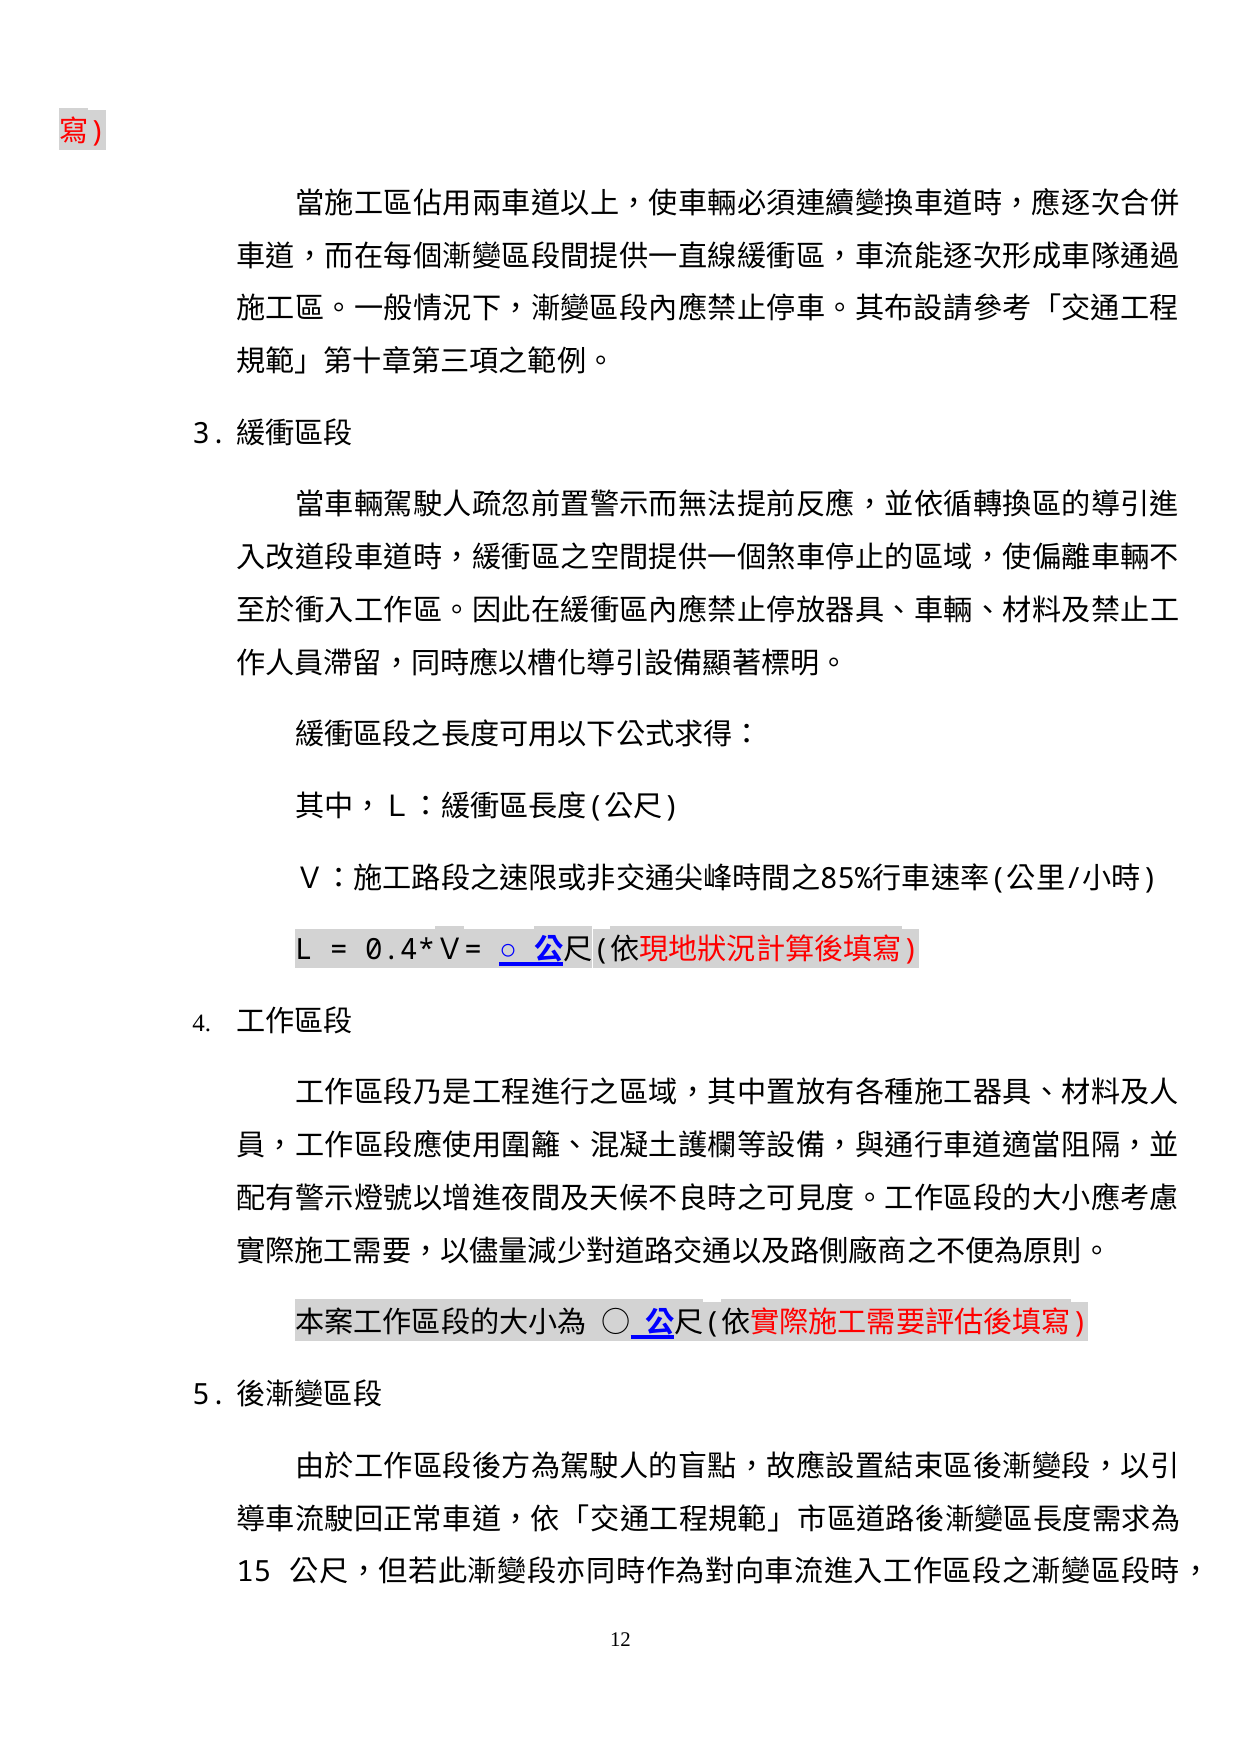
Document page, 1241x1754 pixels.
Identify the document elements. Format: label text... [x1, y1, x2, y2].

text L = 0.4*Ｖ= ○ 公尺(依現地狀況計算後填寫) [236, 926, 1181, 968]
list 後漸變區段 [192, 1371, 1181, 1413]
text 其中，Ｌ：緩衝區長度(公尺) [236, 782, 1181, 825]
text 當車輛駕駛人疏忽前置警示而無法提前反應，並依循轉換區的導引進入改道段車道時，緩衝區之空間提供一個煞車停止的區域，使偏離車輛不至於衝入工作區。因此在緩衝區內應禁止停放器具、車輛、材料及禁止工作人員滯留，同時應以槽化導引設備顯著標明。 [236, 481, 1181, 682]
text 本案工作區段的大小為 ○ 公尺(依實際施工需要評估後填寫) [236, 1299, 1181, 1341]
text 由於工作區段後方為駕駛人的盲點，故應設置結束區後漸變段，以引導車流駛回正常車道，依「交通工程規範」市區道路後漸變區長度需求為15 公尺，但若此漸變段亦同時作為對向車流進入工作區段之漸變區段時，其間應有緩衝區段分隔後漸變段，其長度則應以前漸變區段方式計算之值決定之。 [236, 1442, 1181, 1590]
text 工作區段乃是工程進行之區域，其中置放有各種施工器具、材料及人員，工作區段應使用圍籬、混凝土護欄等設備，與通行車道適當阻隔，並配有警示燈號以增進夜間及天候不良時之可見度。工作區段的大小應考慮實際施工需要，以儘量減少對道路交通以及路側廠商之不便為原則。 [236, 1069, 1181, 1270]
text Ｖ：施工路段之速限或非交通尖峰時間之85%行車速率(公里/小時) [236, 854, 1181, 897]
text 當施工區佔用兩車道以上，使車輛必須連續變換車道時，應逐次合併車道，而在每個漸變區段間提供一直線緩衝區，車流能逐次形成車隊通過施工區。一般情況下，漸變區段內應禁止停車。其布設請參考「交通工程規範」第十章第三項之範例。 [236, 179, 1181, 380]
list 工作區段 [192, 997, 1181, 1040]
text 寫) [59, 108, 1181, 150]
list 緩衝區段 [192, 409, 1181, 452]
text 緩衝區段之長度可用以下公式求得： [236, 711, 1181, 753]
